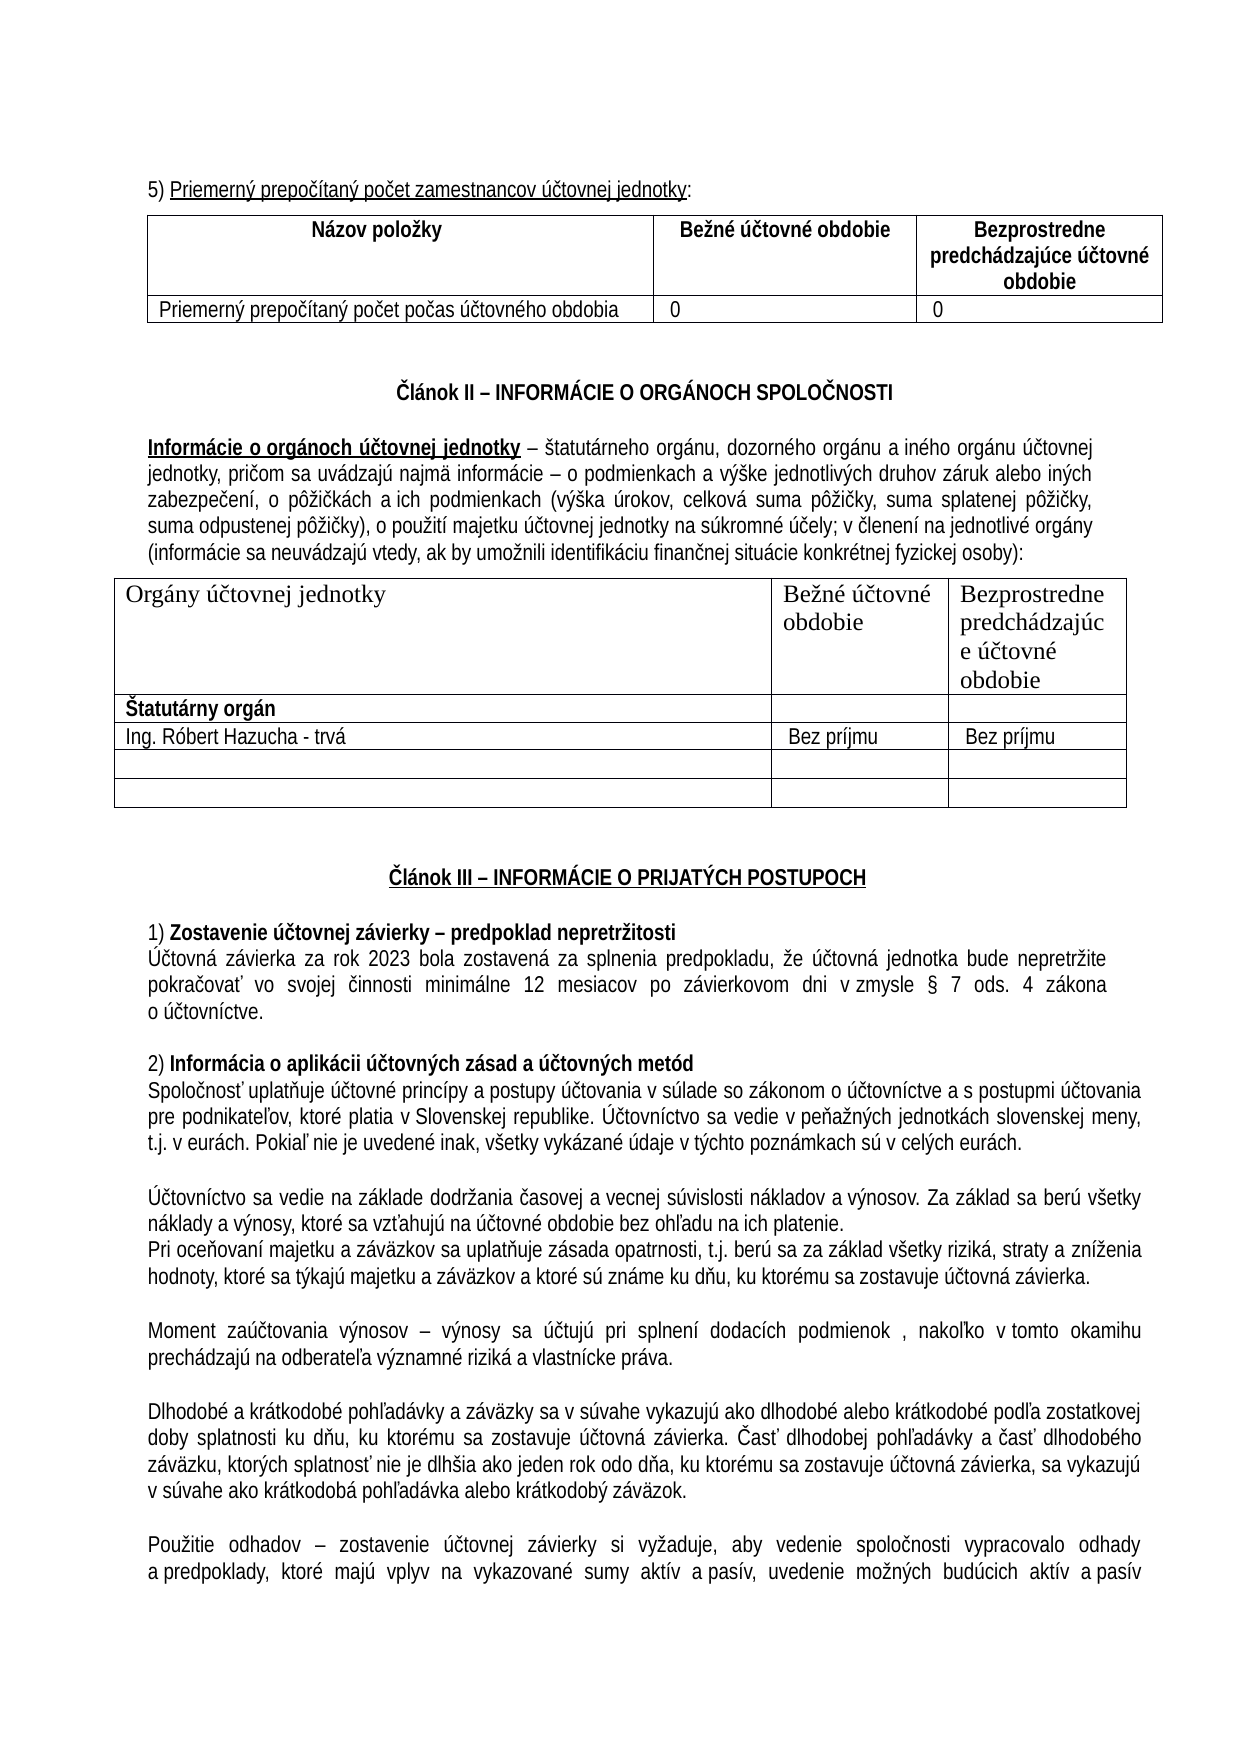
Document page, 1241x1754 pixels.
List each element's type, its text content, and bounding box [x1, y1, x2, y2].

text Dlhodobé a krátkodobé pohľadávky a záväzky sa v súvahe vykazujú ako dlhodobé alebo krátkodobé podľa zostatkovej doby splatnosti ku dňu, ku ktorému sa zostavuje účtovná závierka. Časť dlhodobej pohľadávky a časť dlhodobého záväzku, ktorých splatnosť nie je dlhšia ako jeden rok odo dňa, ku ktorému sa zostavuje účtovná závierka, sa vykazujú v súvahe ako krátkodobá pohľadávka alebo krátkodobý záväzok. [148, 1398, 1141, 1503]
text Pri oceňovaní majetku a záväzkov sa uplatňuje zásada opatrnosti, t.j. berú sa za základ všetky riziká, straty a zníženia hodnoty, ktoré sa týkajú majetku a záväzkov a ktoré sú známe ku dňu, ku ktorému sa zostavuje účtovná závierka. [148, 1236, 1141, 1289]
table_cell 0 [654, 296, 916, 322]
text Informácie o orgánoch účtovnej jednotky – štatutárneho orgánu, dozorného orgánu a iného orgánu účtovnej jednotky, pričom sa uvádzajú najmä informácie – o podmienkach a výške jednotlivých druhov záruk alebo iných zabezpečení, o pôžičkách a ich podmienkach (výška úrokov, celková suma pôžičky, suma splatenej pôžičky, suma odpustenej pôžičky), o použití majetku účtovnej jednotky na súkromné účely; v členení na jednotlivé orgány (informácie sa neuvádzajú vtedy, ak by umožnili identifikáciu finančnej situácie konkrétnej fyzickej osoby): [148, 433, 1093, 565]
table_cell [115, 750, 771, 778]
table_cell Štatutárny orgán [115, 695, 771, 722]
table_cell [949, 779, 1126, 807]
text 2) Informácia o aplikácii účtovných zásad a účtovných metód [148, 1050, 1107, 1077]
text Účtovníctvo sa vedie na základe dodržania časovej a vecnej súvislosti nákladov a výnosov. Za základ sa berú všetky náklady a výnosy, ktoré sa vzťahujú na účtovné obdobie bez ohľadu na ich platenie. [148, 1184, 1141, 1236]
table_header Bežné účtovné obdobie [772, 579, 948, 694]
table_header Bezprostredne predchádzajúce účtovné obdobie [949, 579, 1126, 694]
text Spoločnosť uplatňuje účtovné princípy a postupy účtovania v súlade so zákonom o účtovníctve a s postupmi účtovania pre podnikateľov, ktoré platia v Slovenskej republike. Účtovníctvo sa vedie v peňažných jednotkách slovenskej meny, t.j. v eurách. Pokiaľ nie je uvedené inak, všetky vykázané údaje v týchto poznámkach sú v celých eurách. [148, 1077, 1141, 1156]
table_cell [772, 750, 948, 778]
table_header Orgány účtovnej jednotky [115, 579, 771, 694]
table_cell Bez príjmu [772, 723, 948, 749]
text Účtovná závierka za rok 2023 bola zostavená za splnenia predpokladu, že účtovná jednotka bude nepretržite pokračovať vo svojej činnosti minimálne 12 mesiacov po závierkovom dni v zmysle § 7 ods. 4 zákona o účtovníctve. [148, 945, 1107, 1024]
table_cell [772, 779, 948, 807]
table_cell [115, 779, 771, 807]
table_cell Bez príjmu [949, 723, 1126, 749]
text 1) Zostavenie účtovnej závierky – predpoklad nepretržitosti [148, 918, 1107, 945]
table_cell Ing. Róbert Hazucha - trvá [115, 723, 771, 749]
text 5) Priemerný prepočítaný počet zamestnancov účtovnej jednotky: [148, 176, 1093, 202]
text Moment zaúčtovania výnosov – výnosy sa účtujú pri splnení dodacích podmienok , nakoľko v tomto okamihu prechádzajú na odberateľa významné riziká a vlastnícke práva. [148, 1317, 1141, 1370]
table_header Bezprostredne predchádzajúce účtovné obdobie [917, 216, 1162, 294]
text Článok III – INFORMÁCIE O PRIJATÝCH POSTUPOCH [148, 864, 1107, 891]
text Použitie odhadov – zostavenie účtovnej závierky si vyžaduje, aby vedenie spoločnosti vypracovalo odhady a predpoklady, ktoré majú vplyv na vykazované sumy aktív a pasív, uvedenie možných budúcich aktív a pasív [148, 1531, 1141, 1584]
table_cell [949, 695, 1126, 722]
table_header Názov položky [148, 216, 653, 294]
table_cell [772, 695, 948, 722]
table_cell [949, 750, 1126, 778]
text Článok II – INFORMÁCIE O ORGÁNOCH SPOLOČNOSTI [148, 379, 1141, 405]
table_header Bežné účtovné obdobie [654, 216, 916, 294]
table_cell Priemerný prepočítaný počet počas účtovného obdobia [148, 296, 653, 322]
table_cell 0 [917, 296, 1162, 322]
